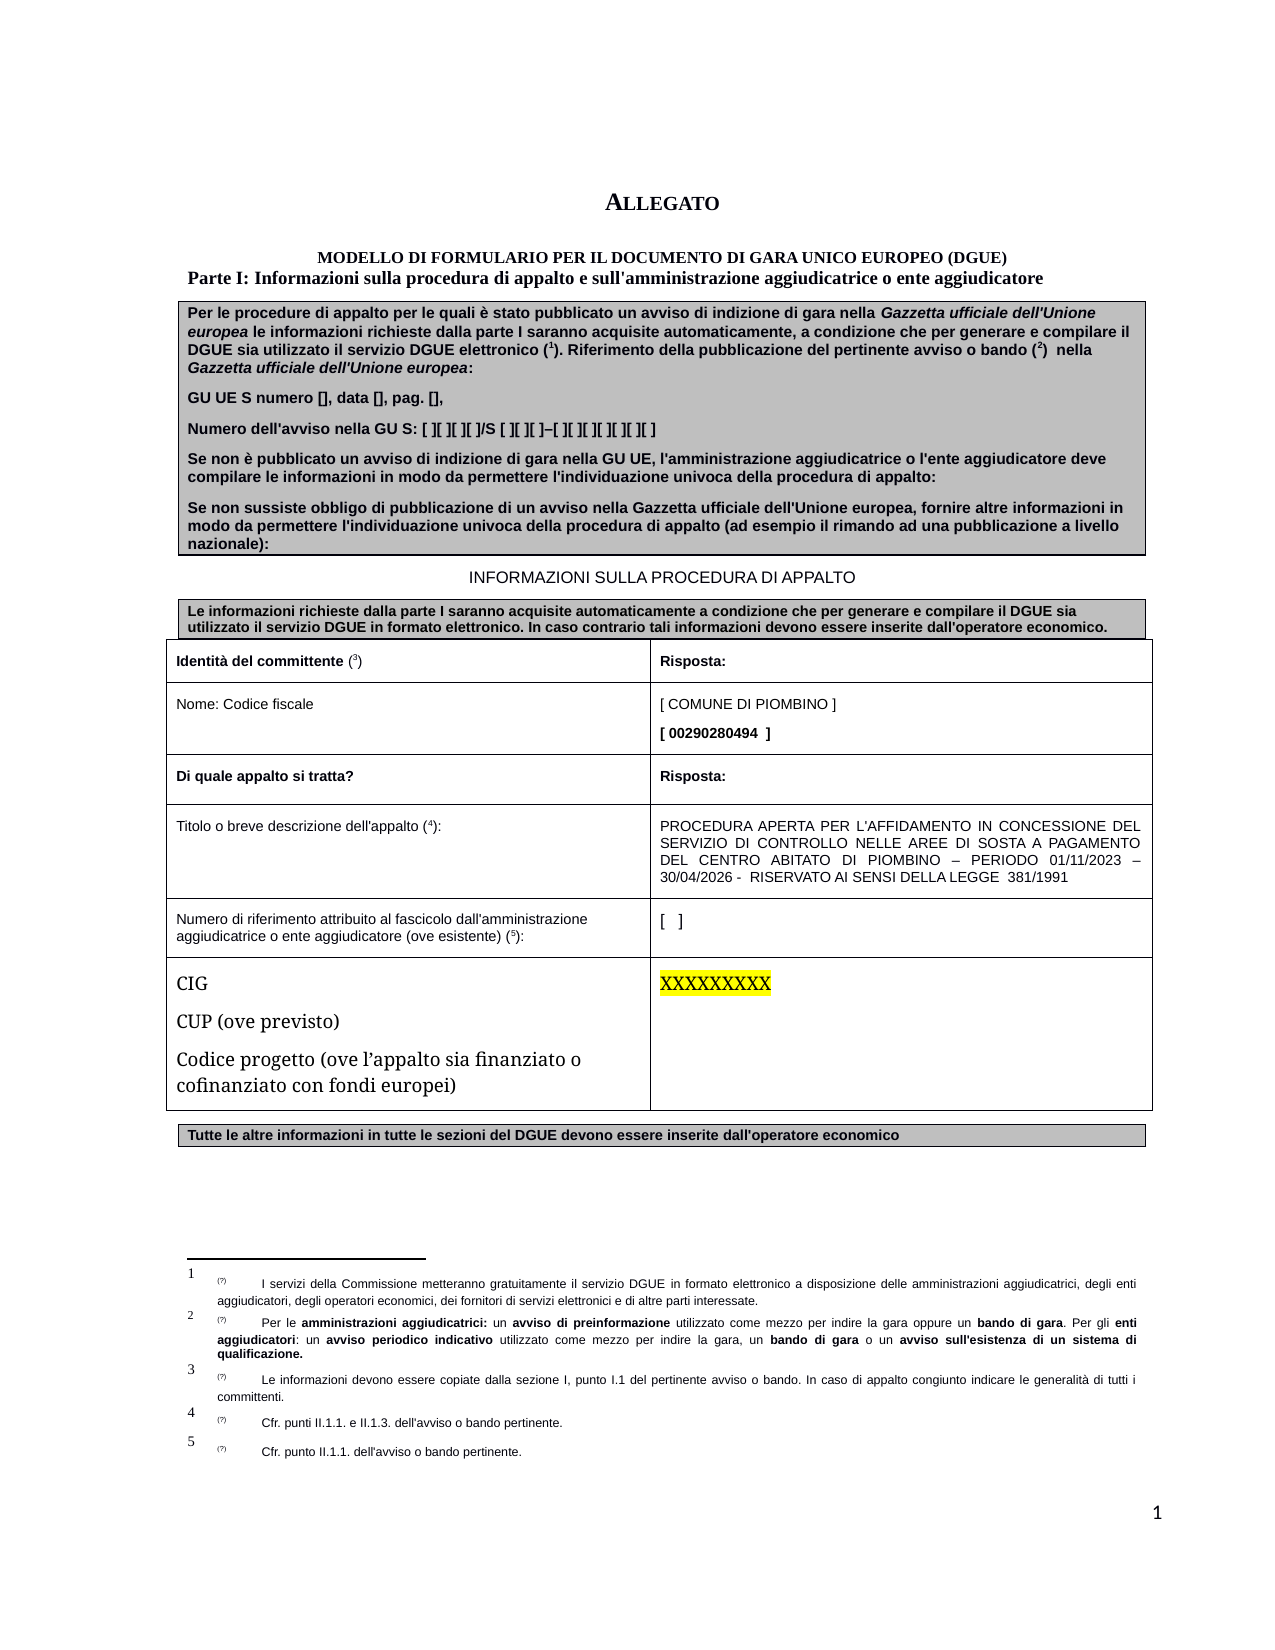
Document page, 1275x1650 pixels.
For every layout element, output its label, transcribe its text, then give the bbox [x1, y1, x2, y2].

table_cell Di quale appalto si tratta? [167, 755, 650, 804]
text Se non è pubblicato un avviso di indizione di gara nella GU UE, l'amministrazione aggiudicatrice o l'ente aggiudicatore deve compilare le informazioni in modo da permettere l'individuazione univoca della procedura di appalto: [179, 447, 1145, 486]
text GU UE S numero [], data [], pag. [], [179, 386, 1145, 407]
text Tutte le altre informazioni in tutte le sezioni del DGUE devono essere inserite dall'operatore economico [179, 1125, 1145, 1146]
text Modello di formulario per il documento di gara unico europeo (DGUE) [187, 248, 1137, 267]
title Informazioni sulla procedura di appalto [187, 568, 1137, 587]
table_header Identità del committente () [167, 640, 650, 682]
table_cell PROCEDURA APERTA PER L'AFFIDAMENTO IN CONCESSIONE DEL SERVIZIO DI CONTROLLO NELLE AREE DI SOSTA A PAGAMENTO DEL CENTRO ABITATO DI PIOMBINO – PERIODO 01/11/2023 – 30/04/2026 - RISERVATO AI SENSI DELLA LEGGE 381/1991 [651, 805, 1152, 897]
subtitle Allegato [187, 187, 1137, 216]
text Numero dell'avviso nella GU S: [ ][ ][ ][ ]/S [ ][ ][ ]–[ ][ ][ ][ ][ ][ ][ ] [179, 416, 1145, 437]
text (?) Per le amministrazioni aggiudicatrici: un avviso di preinformazione utilizzato come mezzo per indire la gara oppure un bando di gara. Per gli enti aggiudicatori: un avviso periodico indicativo utilizzato come mezzo per indire la gara, un bando di gara o un avviso sull'esistenza di un sistema di qualificazione. [187, 1308, 1137, 1361]
table_cell [ ] [651, 899, 1152, 957]
table_cell [ COMUNE DI PIOMBINO ] [ 00290280494 ] [651, 683, 1152, 754]
text Le informazioni richieste dalla parte I saranno acquisite automaticamente a condizione che per generare e compilare il DGUE sia utilizzato il servizio DGUE in formato elettronico. In caso contrario tali informazioni devono essere inserite dall'operatore economico. [179, 600, 1145, 638]
table_cell XXXXXXXXX [651, 958, 1152, 1110]
table_cell Risposta: [651, 755, 1152, 804]
table_cell CIG CUP (ove previsto) Codice progetto (ove l’appalto sia finanziato o cofinanziato con fondi europei) [167, 958, 650, 1110]
table_header Risposta: [651, 640, 1152, 682]
text (?) I servizi della Commissione metteranno gratuitamente il servizio DGUE in formato elettronico a disposizione delle amministrazioni aggiudicatrici, degli enti aggiudicatori, degli operatori economici, dei fornitori di servizi elettronici e di altre parti interessate. [187, 1265, 1137, 1308]
text Se non sussiste obbligo di pubblicazione di un avviso nella Gazzetta ufficiale dell'Unione europea, fornire altre informazioni in modo da permettere l'individuazione univoca della procedura di appalto (ad esempio il rimando ad una pubblicazione a livello nazionale): [179, 495, 1145, 554]
table_cell Numero di riferimento attribuito al fascicolo dall'amministrazione aggiudicatrice o ente aggiudicatore (ove esistente) (): [167, 899, 650, 957]
title Parte I: Informazioni sulla procedura di appalto e sull'amministrazione aggiudicatrice o ente aggiudicatore [187, 267, 1137, 289]
text Per le procedure di appalto per le quali è stato pubblicato un avviso di indizione di gara nella Gazzetta ufficiale dell'Unione europea le informazioni richieste dalla parte I saranno acquisite automaticamente, a condizione che per generare e compilare il DGUE sia utilizzato il servizio DGUE elettronico (). Riferimento della pubblicazione del pertinente avviso o bando () nella Gazzetta ufficiale dell'Unione europea: [179, 302, 1145, 376]
table_cell Nome: Codice fiscale [167, 683, 650, 754]
table_cell Titolo o breve descrizione dell'appalto (): [167, 805, 650, 897]
